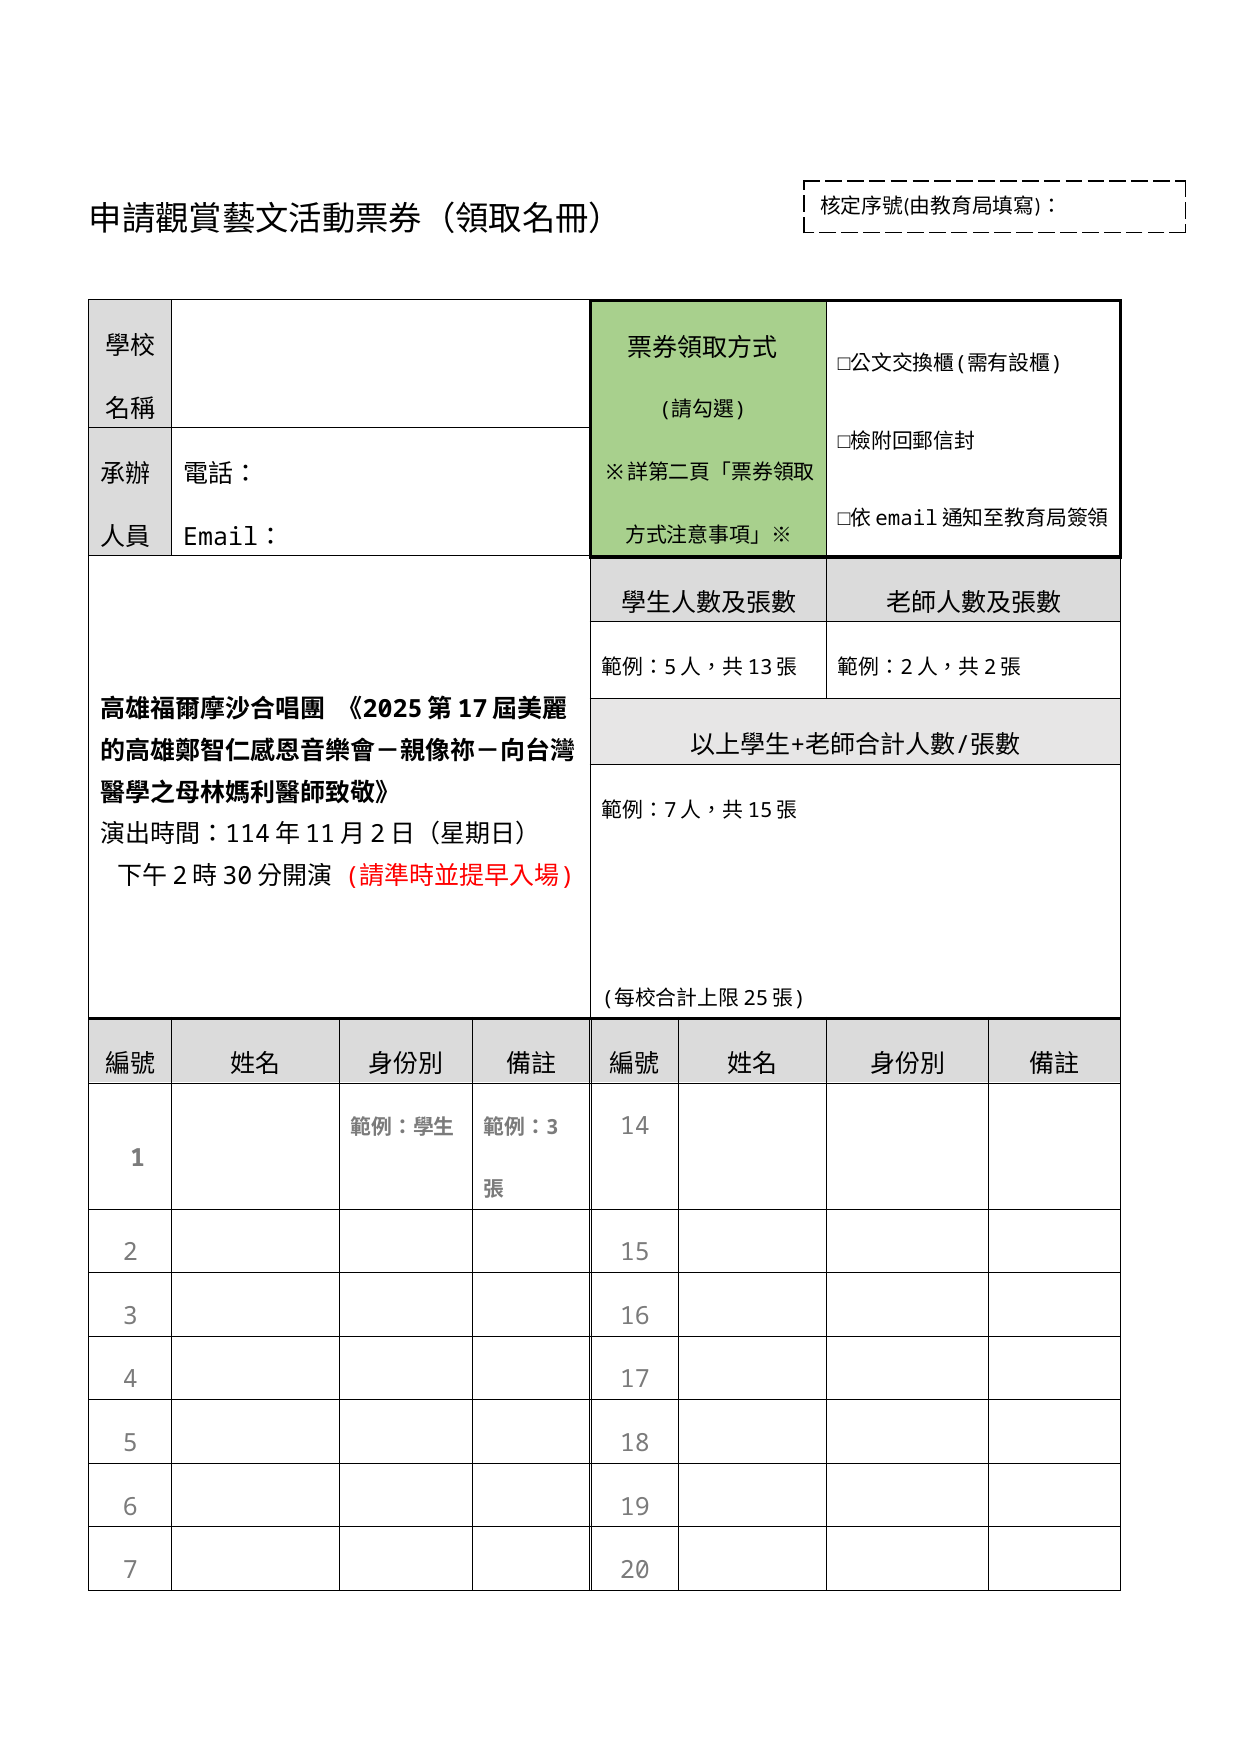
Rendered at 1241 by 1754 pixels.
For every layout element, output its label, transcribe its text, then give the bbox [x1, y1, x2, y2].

table_cell 編號 [89, 1020, 171, 1082]
table_cell [473, 1527, 589, 1590]
table_cell [172, 1084, 339, 1208]
table_cell [340, 1273, 472, 1336]
table_cell [679, 1337, 826, 1399]
table_cell 19 [592, 1464, 678, 1526]
table_cell 3 [89, 1273, 171, 1336]
table_cell [473, 1273, 589, 1336]
table_cell [340, 1400, 472, 1463]
table_cell 16 [592, 1273, 678, 1336]
table_cell 14 [592, 1084, 678, 1208]
table_cell [473, 1210, 589, 1272]
table_cell [989, 1400, 1120, 1463]
table_cell 承辦人員 [89, 428, 171, 555]
text 核定序號(由教育局填寫)： [820, 189, 1170, 219]
table_cell [172, 1210, 339, 1272]
table_cell [679, 1464, 826, 1526]
table_cell [989, 1337, 1120, 1399]
table_cell [172, 1337, 339, 1399]
table_cell [340, 1464, 472, 1526]
table_cell 姓名 [679, 1020, 826, 1082]
table_cell 備註 [473, 1020, 589, 1082]
table_cell 1 [89, 1084, 171, 1208]
table_cell [172, 1464, 339, 1526]
table_cell 4 [89, 1337, 171, 1399]
table_cell [827, 1400, 988, 1463]
table_cell 備註 [989, 1020, 1120, 1082]
table_cell [989, 1527, 1120, 1590]
table_cell [172, 1273, 339, 1336]
table_cell 15 [592, 1210, 678, 1272]
table_cell 老師人數及張數 [827, 559, 1120, 621]
table_cell [679, 1210, 826, 1272]
table_cell 範例：5人，共13張 [591, 622, 826, 698]
table_cell [989, 1273, 1120, 1336]
table_cell [827, 1464, 988, 1526]
table_cell [340, 1527, 472, 1590]
table_cell [340, 1210, 472, 1272]
table_cell 高雄福爾摩沙合唱團 《2025第17屆美麗的高雄鄭智仁感恩音樂會－親像祢－向台灣醫學之母林媽利醫師致敬》 演出時間：114年11月2日（星期日） 下午2時30分開演 (請準時並提早入場) [89, 556, 590, 1017]
table_cell [827, 1273, 988, 1336]
table_cell 6 [89, 1464, 171, 1526]
table_cell [473, 1337, 589, 1399]
table_cell [679, 1273, 826, 1336]
table_cell [827, 1527, 988, 1590]
text 申請觀賞藝文活動票券（領取名冊） [89, 174, 1186, 237]
table_cell [989, 1210, 1120, 1272]
table_cell [827, 1084, 988, 1208]
table_cell [679, 1400, 826, 1463]
table_cell [679, 1527, 826, 1590]
table_cell 20 [592, 1527, 678, 1590]
table_cell 範例：7人，共15張 (每校合計上限25張) [591, 765, 1120, 1017]
table_cell 電話： Email： [172, 428, 589, 555]
table_cell 5 [89, 1400, 171, 1463]
table_cell [172, 1527, 339, 1590]
table_cell 身份別 [827, 1020, 988, 1082]
table_cell [827, 1210, 988, 1272]
table_cell 姓名 [172, 1020, 339, 1082]
table_header 票券領取方式 (請勾選) ※詳第二頁「票券領取方式注意事項」※ [592, 302, 826, 555]
table_cell [473, 1400, 589, 1463]
table_cell 範例：2人，共2張 [827, 622, 1120, 698]
table_header 學校名稱 [89, 300, 171, 427]
table_cell 2 [89, 1210, 171, 1272]
table_cell [340, 1337, 472, 1399]
table_cell 17 [592, 1337, 678, 1399]
table_cell 學生人數及張數 [591, 559, 826, 621]
table_header [172, 300, 589, 427]
table_cell 以上學生+老師合計人數/張數 [591, 699, 1120, 764]
table_cell 範例：3張 [473, 1084, 589, 1208]
table_header □公文交換櫃(需有設櫃) □檢附回郵信封 □依email通知至教育局簽領 [827, 302, 1119, 555]
table_cell 編號 [592, 1020, 678, 1082]
table_cell [989, 1084, 1120, 1208]
table_cell 身份別 [340, 1020, 472, 1082]
table_cell 18 [592, 1400, 678, 1463]
table_cell [989, 1464, 1120, 1526]
table_cell [827, 1337, 988, 1399]
table_cell 範例：學生 [340, 1084, 472, 1208]
table_cell [473, 1464, 589, 1526]
table_cell [679, 1084, 826, 1208]
table_cell [172, 1400, 339, 1463]
table_cell 7 [89, 1527, 171, 1590]
